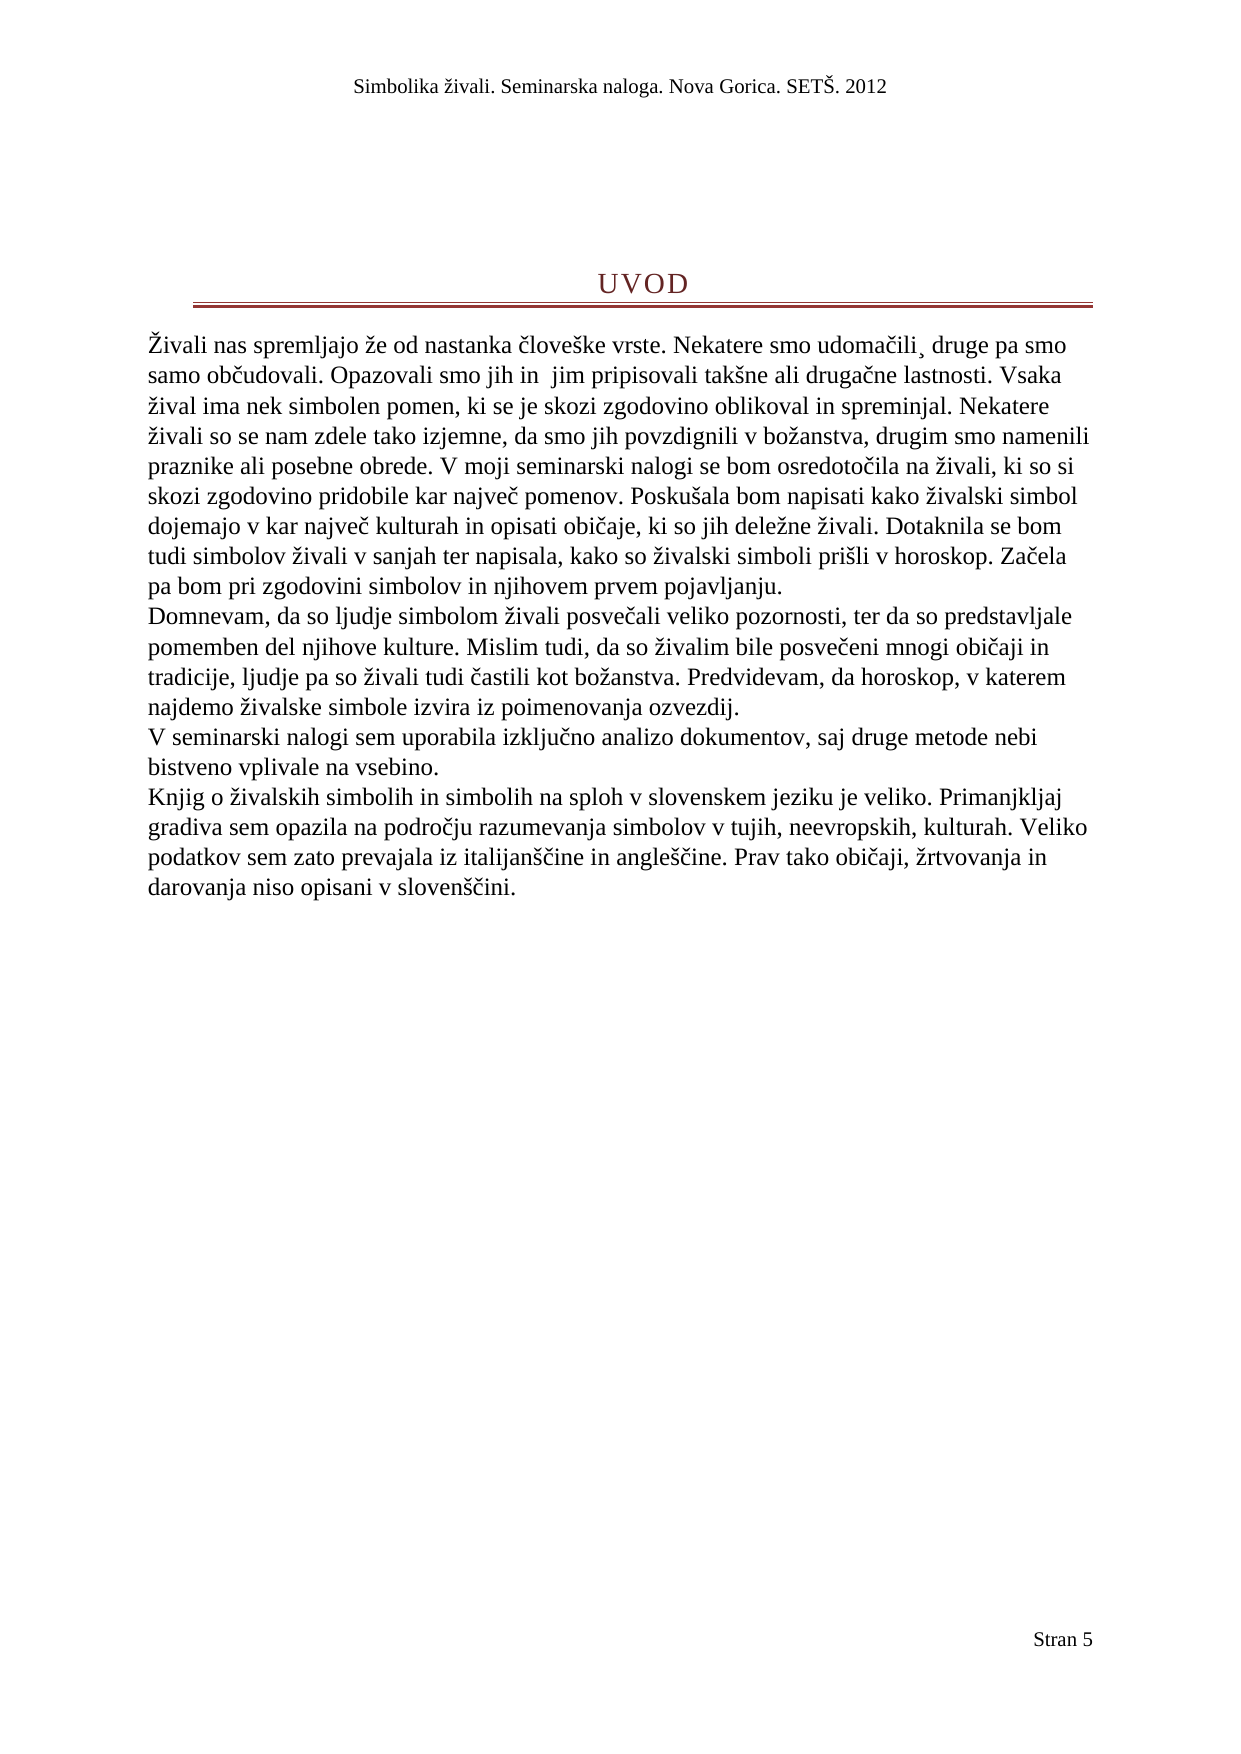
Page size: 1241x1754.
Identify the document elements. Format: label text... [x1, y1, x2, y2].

text Živali nas spremljajo že od nastanka človeške vrste. Nekatere smo udomačili¸ druge pa smo samo občudovali. Opazovali smo jih in jim pripisovali takšne ali drugačne lastnosti. Vsaka žival ima nek simbolen pomen, ki se je skozi zgodovino oblikoval in spreminjal. Nekatere živali so se nam zdele tako izjemne, da smo jih povzdignili v božanstva, drugim smo namenili praznike ali posebne obrede. V moji seminarski nalogi se bom osredotočila na živali, ki so si skozi zgodovino pridobile kar največ pomenov. Poskušala bom napisati kako živalski simbol dojemajo v kar največ kulturah in opisati običaje, ki so jih deležne živali. Dotaknila se bom tudi simbolov živali v sanjah ter napisala, kako so živalski simboli prišli v horoskop. Začela pa bom pri zgodovini simbolov in njihovem prvem pojavljanju. Domnevam, da so ljudje simbolom živali posvečali veliko pozornosti, ter da so predstavljale pomemben del njihove kulture. Mislim tudi, da so živalim bile posvečeni mnogi običaji in tradicije, ljudje pa so živali tudi častili kot božanstva. Predvidevam, da horoskop, v katerem najdemo živalske simbole izvira iz poimenovanja ozvezdij. V seminarski nalogi sem uporabila izključno analizo dokumentov, saj druge metode nebi bistveno vplivale na vsebino. Knjig o živalskih simbolih in simbolih na sploh v slovenskem jeziku je veliko. Primanjkljaj gradiva sem opazila na področju razumevanja simbolov v tujih, neevropskih, kulturah. Veliko podatkov sem zato prevajala iz italijanščine in angleščine. Prav tako običaji, žrtvovanja in darovanja niso opisani v slovenščini. [148, 331, 1093, 901]
subtitle UVOD [193, 266, 1093, 302]
